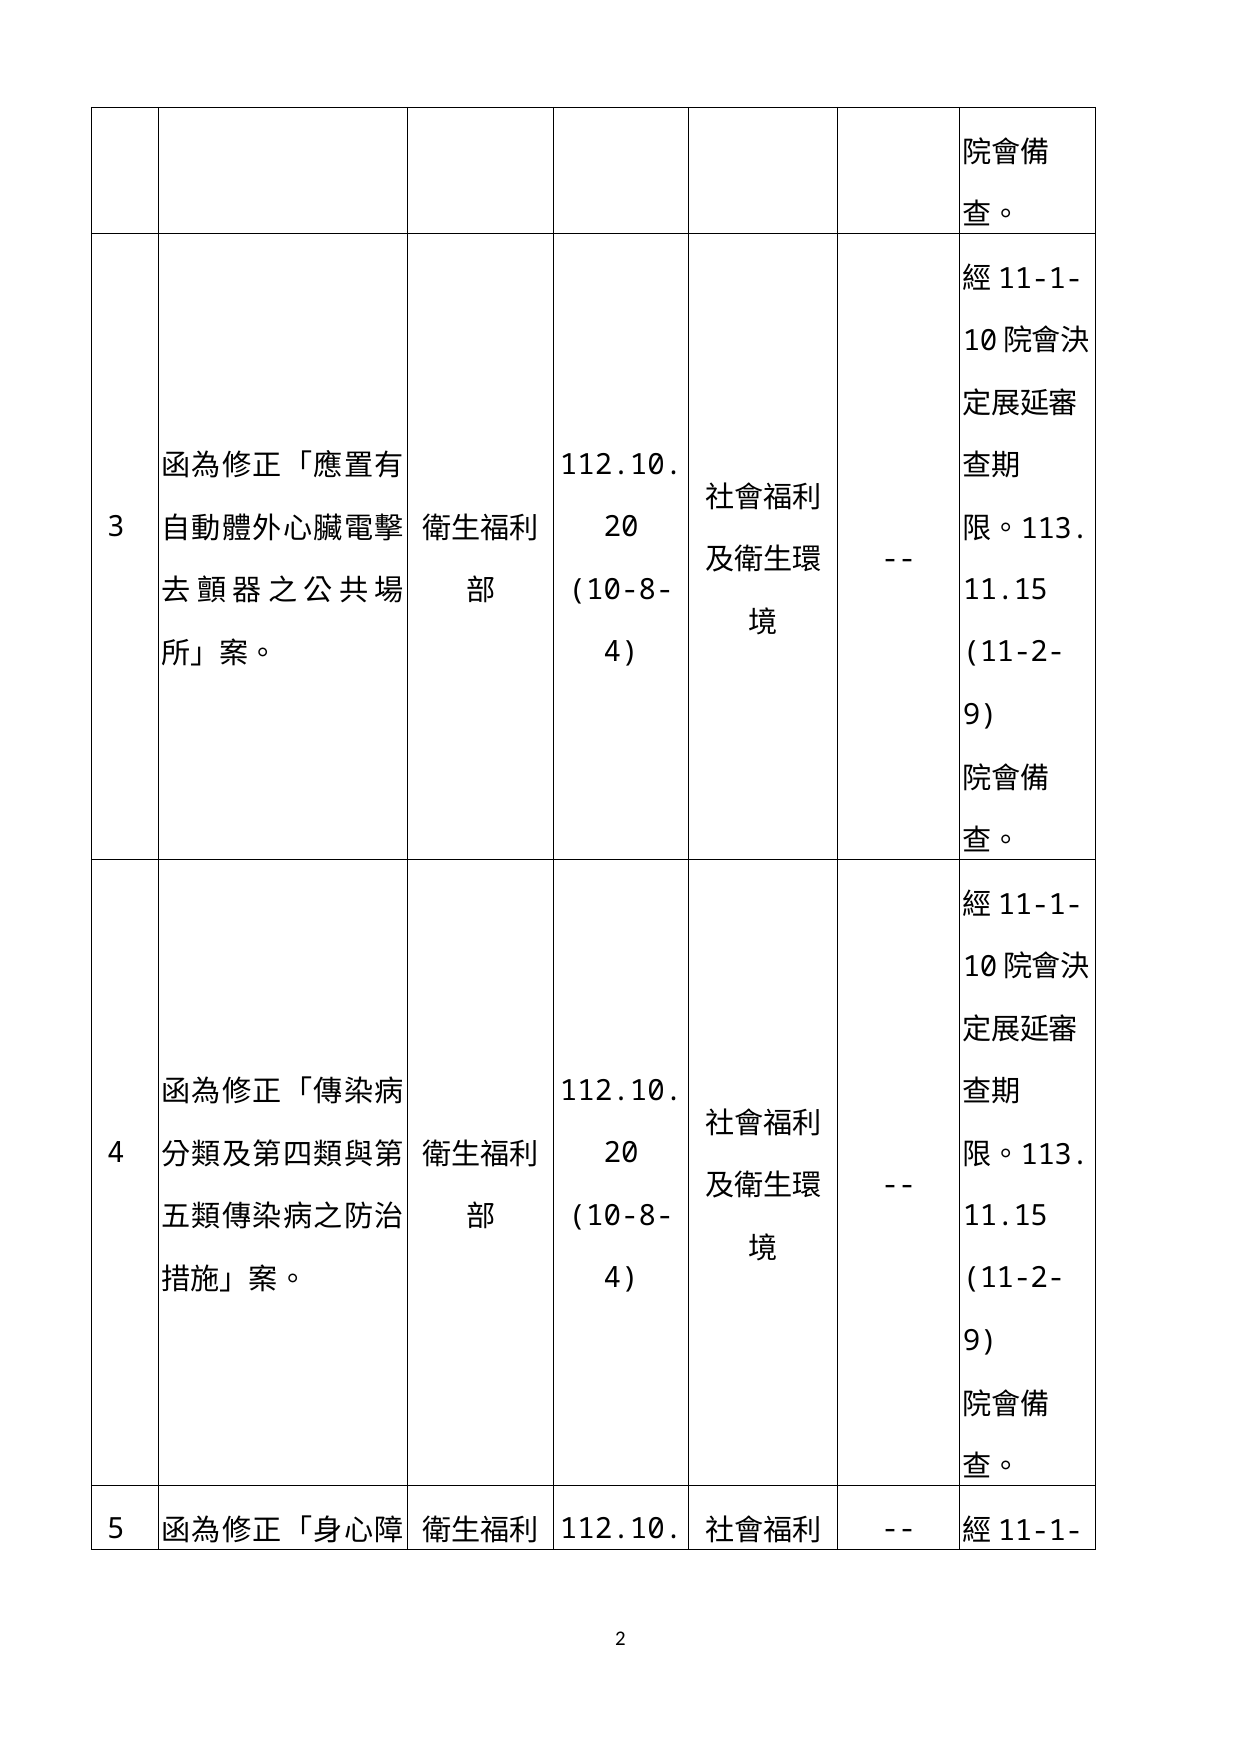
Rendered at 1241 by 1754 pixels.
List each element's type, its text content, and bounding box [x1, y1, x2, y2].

table_cell 經11-1-10院會決定展延審查期限。113.11.15 (11-2-9) 院會備查。 [960, 234, 1095, 859]
table_cell [689, 108, 837, 233]
table_cell [408, 108, 553, 233]
table_cell 衛生福利 [408, 1486, 553, 1548]
table_cell 經11-1- [960, 1486, 1095, 1548]
table_cell 社會福利及衛生環境 [689, 234, 837, 859]
table_cell [92, 860, 158, 1485]
table_cell 衛生福利部 [408, 860, 553, 1485]
table_cell 社會福利及衛生環境 [689, 860, 837, 1485]
table_cell 112.10. [554, 1486, 688, 1548]
table_cell -- [838, 108, 959, 233]
table_cell 函為修正「身心障 [159, 1486, 407, 1548]
table_cell [92, 1486, 158, 1548]
table_cell 經11-1-10院會決定展延審查期限。113.11.15 (11-2-9) 院會備查。 [960, 860, 1095, 1485]
table_cell [159, 108, 407, 233]
table_cell 社會福利 [689, 1486, 837, 1548]
table_cell 衛生福利部 [408, 234, 553, 859]
table_cell [92, 234, 158, 859]
table_cell -- [838, 860, 959, 1485]
table_cell 函為修正「應置有自動體外心臟電擊去顫器之公共場所」案。 [159, 234, 407, 859]
table_cell 112.10.20 (10-8-4) [554, 234, 688, 859]
table_cell -- [838, 1486, 959, 1548]
table_cell [92, 108, 158, 233]
table_cell [554, 108, 688, 233]
table_cell 函為修正「傳染病分類及第四類與第五類傳染病之防治措施」案。 [159, 860, 407, 1485]
table_cell 112.10.20 (10-8-4) [554, 860, 688, 1485]
table_cell -- [838, 234, 959, 859]
table_cell 院會備查。 [960, 108, 1095, 233]
